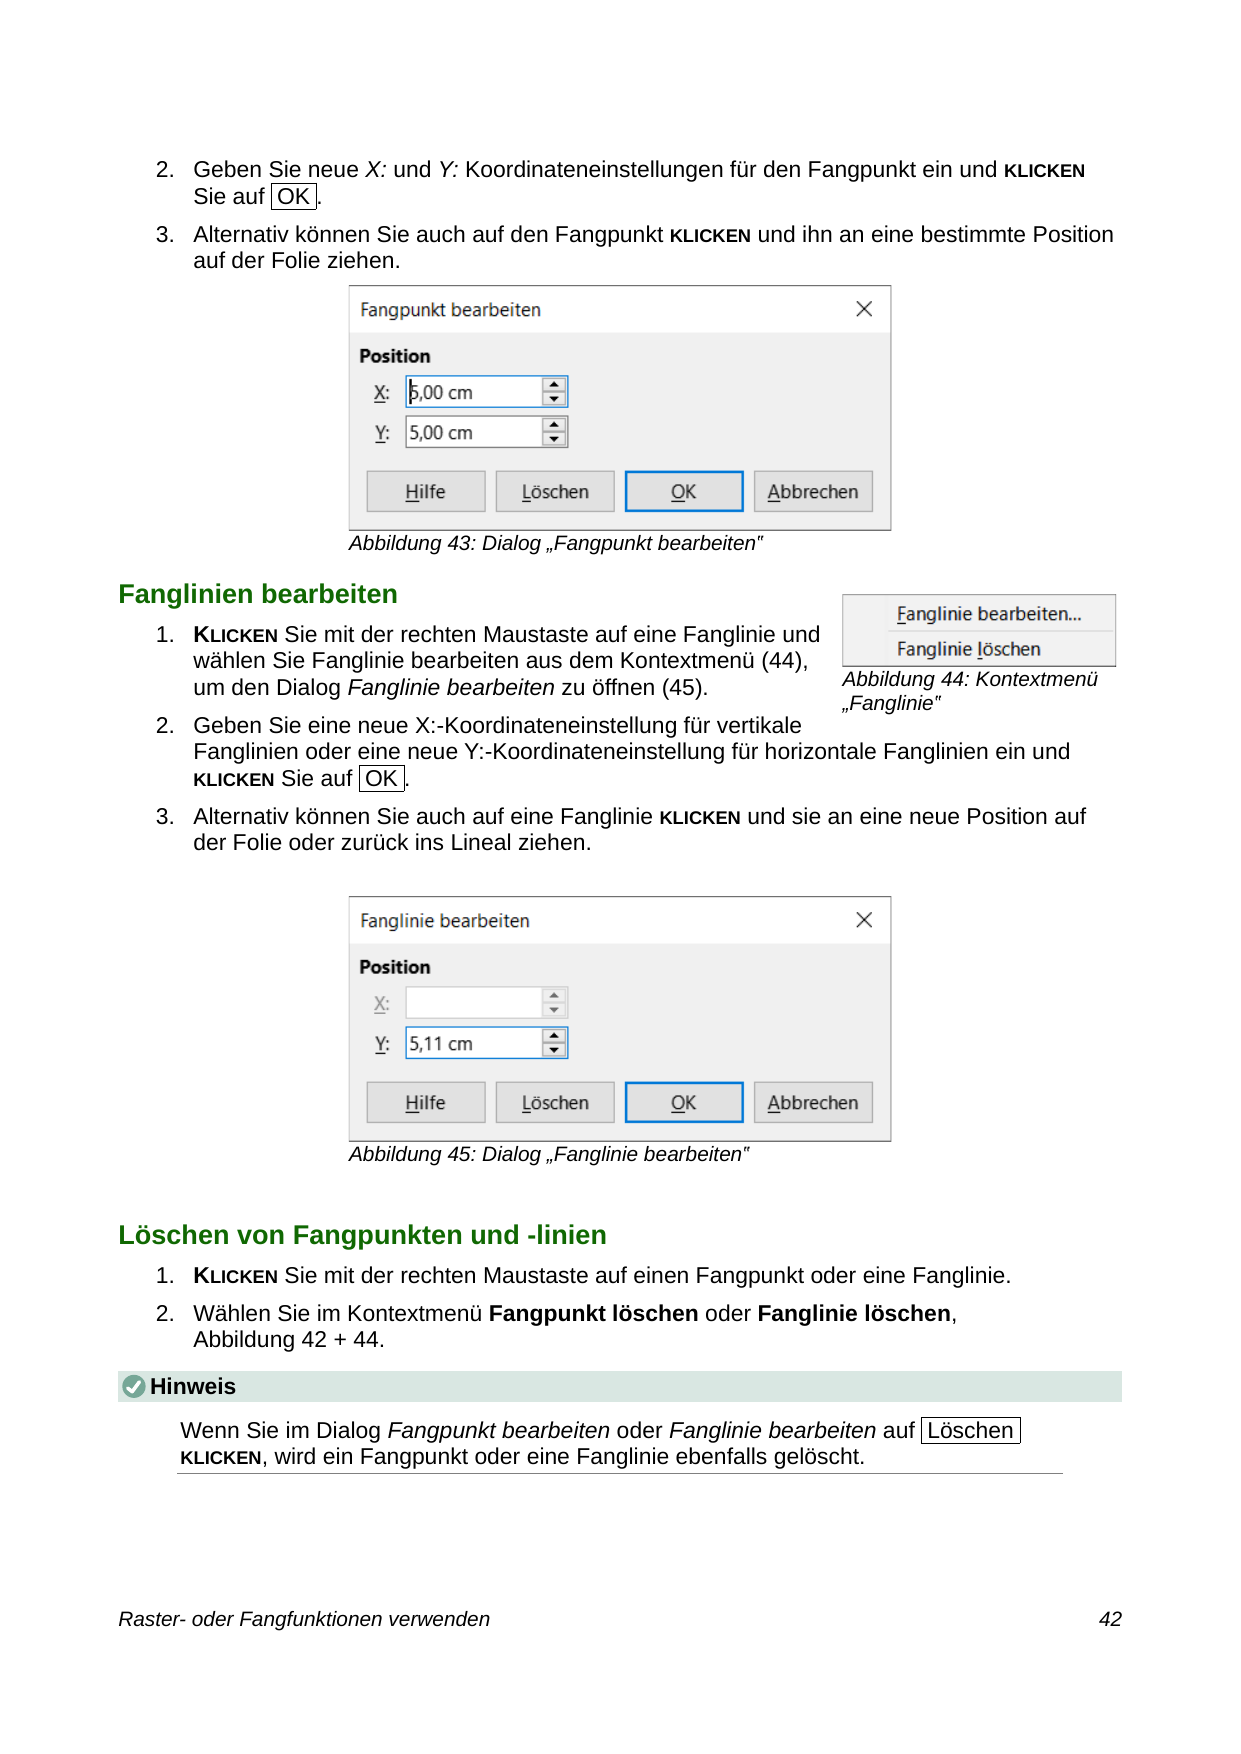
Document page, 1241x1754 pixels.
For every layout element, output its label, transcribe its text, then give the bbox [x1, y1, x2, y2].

text Abbildung 44: Kontextmenü „Fanglinie‟ [842, 667, 1116, 715]
list Geben Sie neue X: und Y: Koordinateneinstellungen für den Fangpunkt ein und klicken Sie auf OK. [156, 156, 1122, 209]
picture [842, 594, 1117, 667]
picture [348, 896, 892, 1142]
list Alternativ können Sie auch auf den Fangpunkt klicken und ihn an eine bestimmte Position auf der Folie ziehen. [156, 221, 1122, 274]
text Abbildung 45: Dialog „Fanglinie bearbeiten‟ [349, 1142, 891, 1166]
list Hinweis [118, 1371, 1122, 1402]
list Klicken Sie mit der rechten Maustaste auf eine Fanglinie und wählen Sie Fanglinie bearbeiten aus dem Kontextmenü (Abbildung 44), um den Dialog Fanglinie bearbeiten zu öffnen (Abbildung 45). [156, 621, 842, 700]
list Klicken Sie mit der rechten Maustaste auf einen Fangpunkt oder eine Fanglinie. [156, 1262, 1122, 1288]
list Wählen Sie im Kontextmenü Fangpunkt löschen oder Fanglinie löschen, Abbildung 42 + 44. [156, 1300, 1122, 1353]
text Abbildung 43: Dialog „Fangpunkt bearbeiten‟ [349, 531, 891, 554]
list Alternativ können Sie auch auf eine Fanglinie klicken und sie an eine neue Position auf der Folie oder zurück ins Lineal ziehen. [156, 803, 1122, 856]
text Wenn Sie im Dialog Fangpunkt bearbeiten oder Fanglinie bearbeiten auf Löschen klicken, wird ein Fangpunkt oder eine Fanglinie ebenfalls gelöscht. [177, 1414, 1063, 1473]
list Geben Sie eine neue X:‑Koordinateneinstellung für vertikale Fanglinien oder eine neue Y:‑Koordinateneinstellung für horizontale Fanglinien ein und klicken Sie auf OK. [156, 712, 1122, 791]
picture [348, 285, 892, 531]
subtitle Fanglinien bearbeiten [118, 578, 1122, 609]
subtitle Löschen von Fangpunkten und -linien [118, 1219, 1122, 1250]
